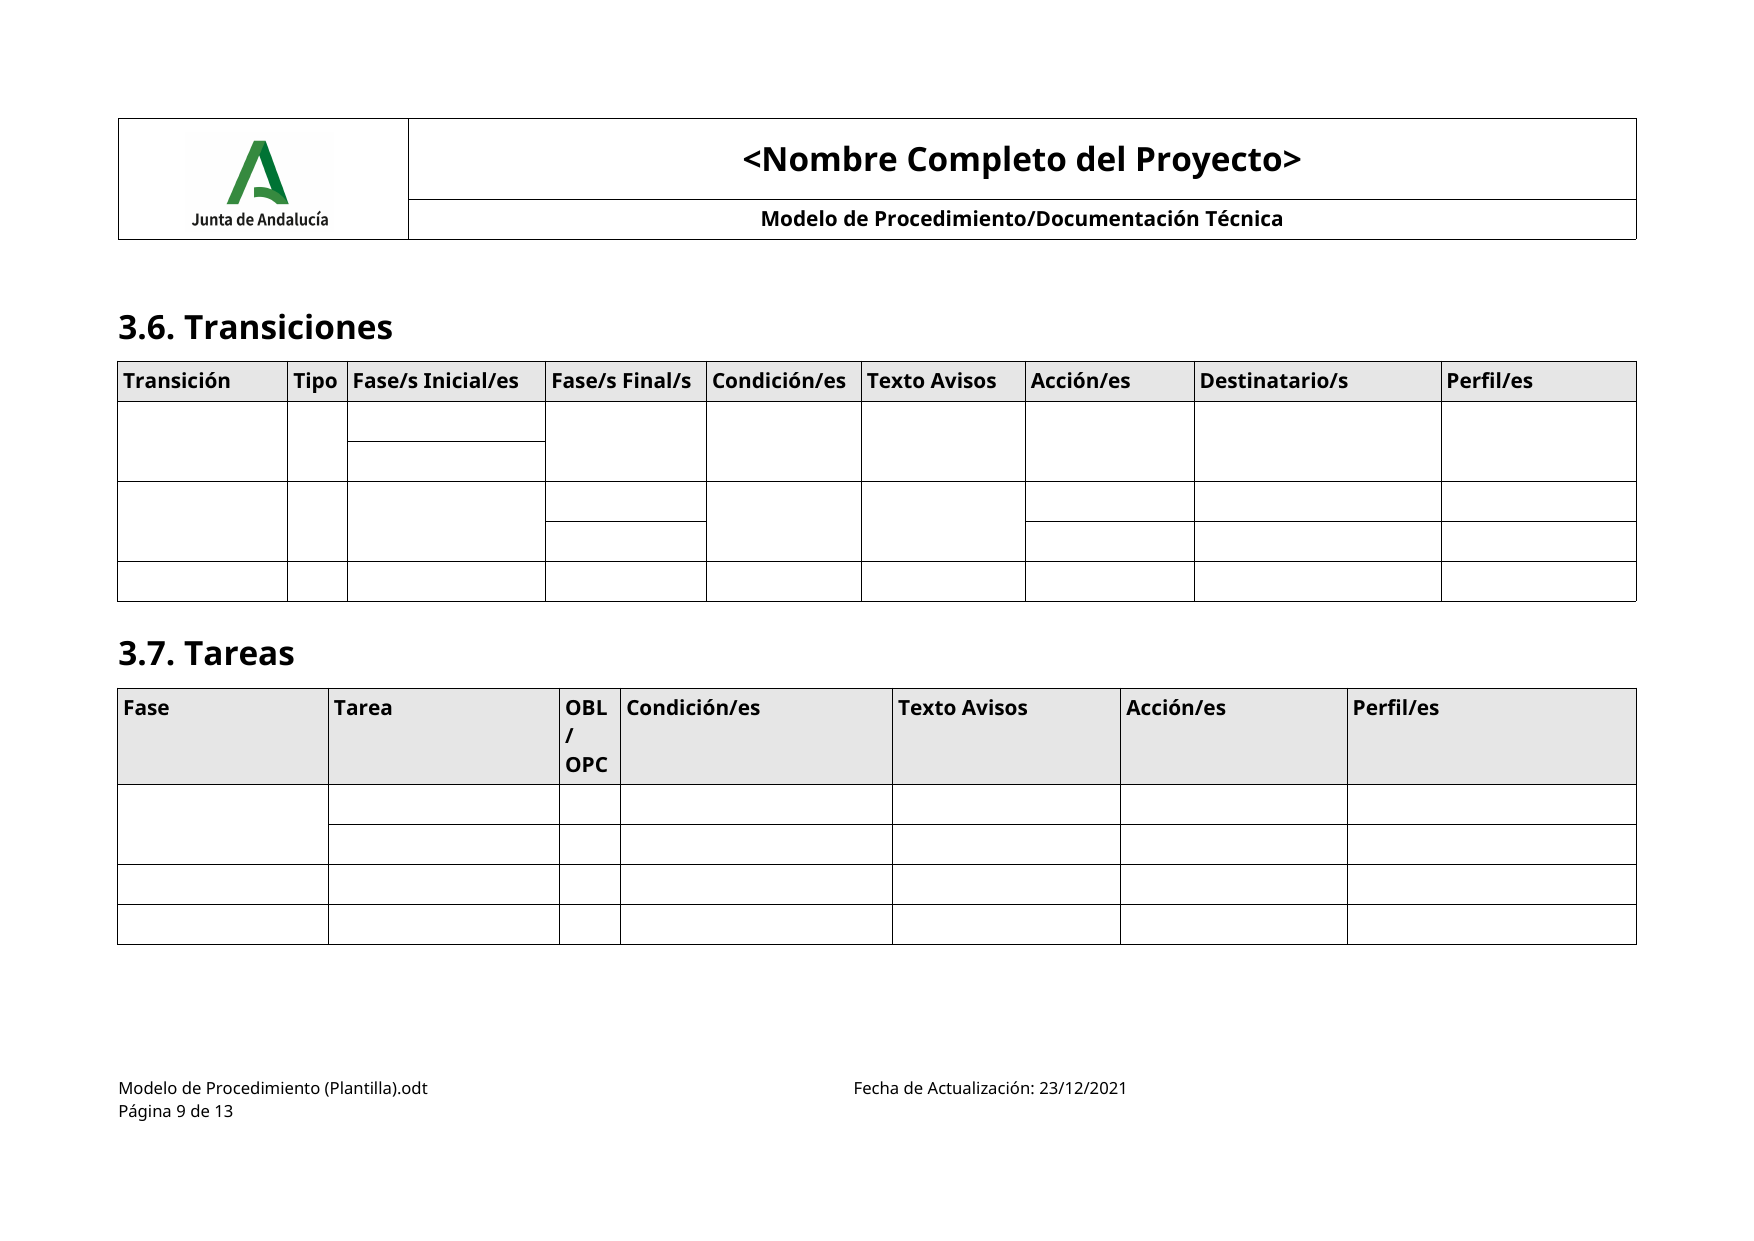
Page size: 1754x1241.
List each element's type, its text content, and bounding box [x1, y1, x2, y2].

table_cell [707, 482, 861, 561]
table_cell [1442, 402, 1636, 481]
table_cell [1348, 825, 1636, 864]
table_cell [560, 905, 620, 944]
table_cell [118, 482, 287, 561]
table_cell [707, 562, 861, 601]
table_cell [1442, 562, 1636, 601]
table_cell [893, 905, 1120, 944]
table_cell [560, 865, 620, 904]
table_cell [1026, 482, 1194, 521]
table_cell [560, 825, 620, 864]
table_header Acción/es [1026, 362, 1194, 401]
table_cell [1442, 522, 1636, 561]
picture [185, 132, 334, 232]
table_cell [621, 785, 892, 824]
table_cell [329, 825, 559, 864]
table_cell [546, 562, 706, 601]
table_header Fase/s Final/s [546, 362, 706, 401]
table_header Condición/es [621, 689, 892, 784]
table_cell [621, 865, 892, 904]
table_cell [1195, 522, 1441, 561]
table_cell [118, 905, 328, 944]
table_header Texto Avisos [893, 689, 1120, 784]
table_cell [862, 402, 1025, 481]
table_cell [1348, 865, 1636, 904]
table_cell [1195, 482, 1441, 521]
table_header Tarea [329, 689, 559, 784]
table_cell [1348, 785, 1636, 824]
table_header Fase [118, 689, 328, 784]
table_cell [893, 865, 1120, 904]
table_header Destinatario/s [1195, 362, 1441, 401]
table_cell [288, 402, 347, 481]
table_cell [546, 482, 706, 521]
table_cell [118, 865, 328, 904]
table_header Tipo [288, 362, 347, 401]
table_header Condición/es [707, 362, 861, 401]
table_cell [621, 825, 892, 864]
table_cell [118, 562, 287, 601]
table_header Transición [118, 362, 287, 401]
table_cell [118, 402, 287, 481]
table_cell [707, 402, 861, 481]
table_cell [348, 482, 545, 561]
table_header OBL/OPC [560, 689, 620, 784]
table_cell [329, 785, 559, 824]
table_cell [1195, 562, 1441, 601]
table_header Texto Avisos [862, 362, 1025, 401]
table_cell [118, 785, 328, 864]
table_cell [1026, 402, 1194, 481]
subtitle Transiciones [118, 303, 1636, 349]
table_cell [893, 785, 1120, 824]
table_cell [1026, 562, 1194, 601]
table_header Fase/s Inicial/es [348, 362, 545, 401]
table_cell [1121, 905, 1347, 944]
table_cell [546, 402, 706, 481]
table_cell [1442, 482, 1636, 521]
table_cell [621, 905, 892, 944]
table_cell [348, 442, 545, 481]
table_cell [348, 402, 545, 441]
table_cell [1121, 785, 1347, 824]
table_cell [546, 522, 706, 561]
table_cell [329, 905, 559, 944]
table_header Acción/es [1121, 689, 1347, 784]
table_header Perfil/es [1348, 689, 1636, 784]
table_header Perfil/es [1442, 362, 1636, 401]
table_cell [1121, 865, 1347, 904]
table_cell [1195, 402, 1441, 481]
table_cell [893, 825, 1120, 864]
table_cell [288, 562, 347, 601]
table_cell [348, 562, 545, 601]
table_cell [1348, 905, 1636, 944]
subtitle Tareas [118, 630, 1636, 676]
table_cell [1121, 825, 1347, 864]
table_cell [1026, 522, 1194, 561]
table_cell [288, 482, 347, 561]
table_cell [329, 865, 559, 904]
table_cell [560, 785, 620, 824]
table_cell [862, 562, 1025, 601]
table_cell [862, 482, 1025, 561]
